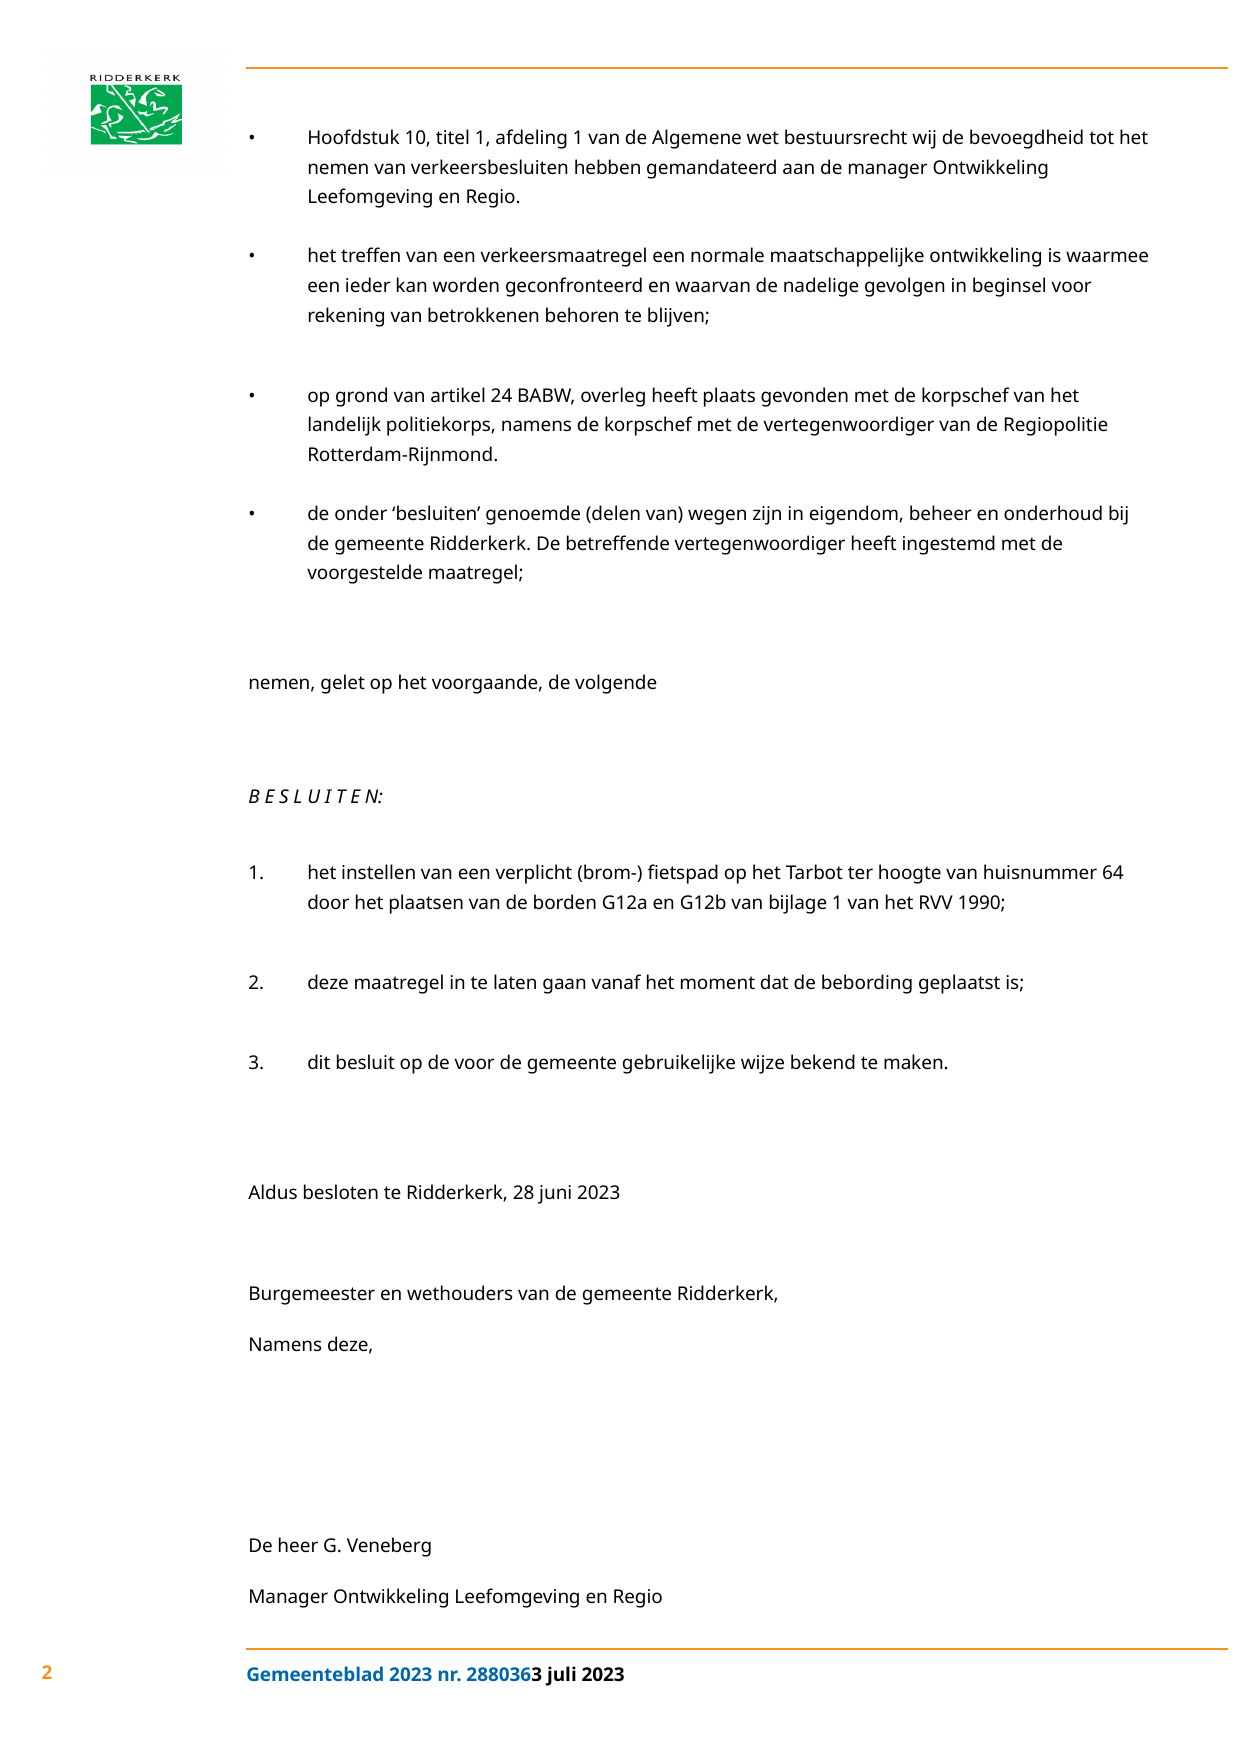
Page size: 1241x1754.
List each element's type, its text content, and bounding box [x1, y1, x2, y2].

text Manager Ontwikkeling Leefomgeving en Regio [248, 1583, 1152, 1608]
list dit besluit op de voor de gemeente gebruikelijke wijze bekend te maken. [248, 1049, 1152, 1075]
text nemen, gelet op het voorgaande, de volgende [248, 669, 1152, 695]
list het treffen van een verkeersmaatregel een normale maatschappelijke ontwikkeling is waarmee een ieder kan worden geconfronteerd en waarvan de nadelige gevolgen in beginsel voor rekening van betrokkenen behoren te blijven; [248, 243, 1152, 328]
text Aldus besloten te Ridderkerk, 28 juni 2023 [248, 1179, 1152, 1205]
text B E S L U I T E N: [248, 783, 1152, 809]
list op grond van artikel 24 BABW, overleg heeft plaats gevonden met de korpschef van het landelijk politiekorps, namens de korpschef met de vertegenwoordiger van de Regiopolitie Rotterdam-Rijnmond. [248, 382, 1152, 467]
list deze maatregel in te laten gaan vanaf het moment dat de bebording geplaatst is; [248, 969, 1152, 995]
list het instellen van een verplicht (brom-) fietspad op het Tarbot ter hoogte van huisnummer 64 door het plaatsen van de borden G12a en G12b van bijlage 1 van het RVV 1990; [248, 859, 1152, 915]
picture [41, 47, 231, 172]
list de onder ‘besluiten’ genoemde (delen van) wegen zijn in eigendom, beheer en onderhoud bij de gemeente Ridderkerk. De betreffende vertegenwoordiger heeft ingestemd met de voorgestelde maatregel; [248, 500, 1152, 585]
text Burgemeester en wethouders van de gemeente Ridderkerk, [248, 1280, 1152, 1306]
list Hoofdstuk 10, titel 1, afdeling 1 van de Algemene wet bestuursrecht wij de bevoegdheid tot het nemen van verkeersbesluiten hebben gemandateerd aan de manager Ontwikkeling Leefomgeving en Regio. [248, 124, 1152, 209]
text De heer G. Veneberg [248, 1532, 1152, 1558]
text Namens deze, [248, 1331, 1152, 1356]
